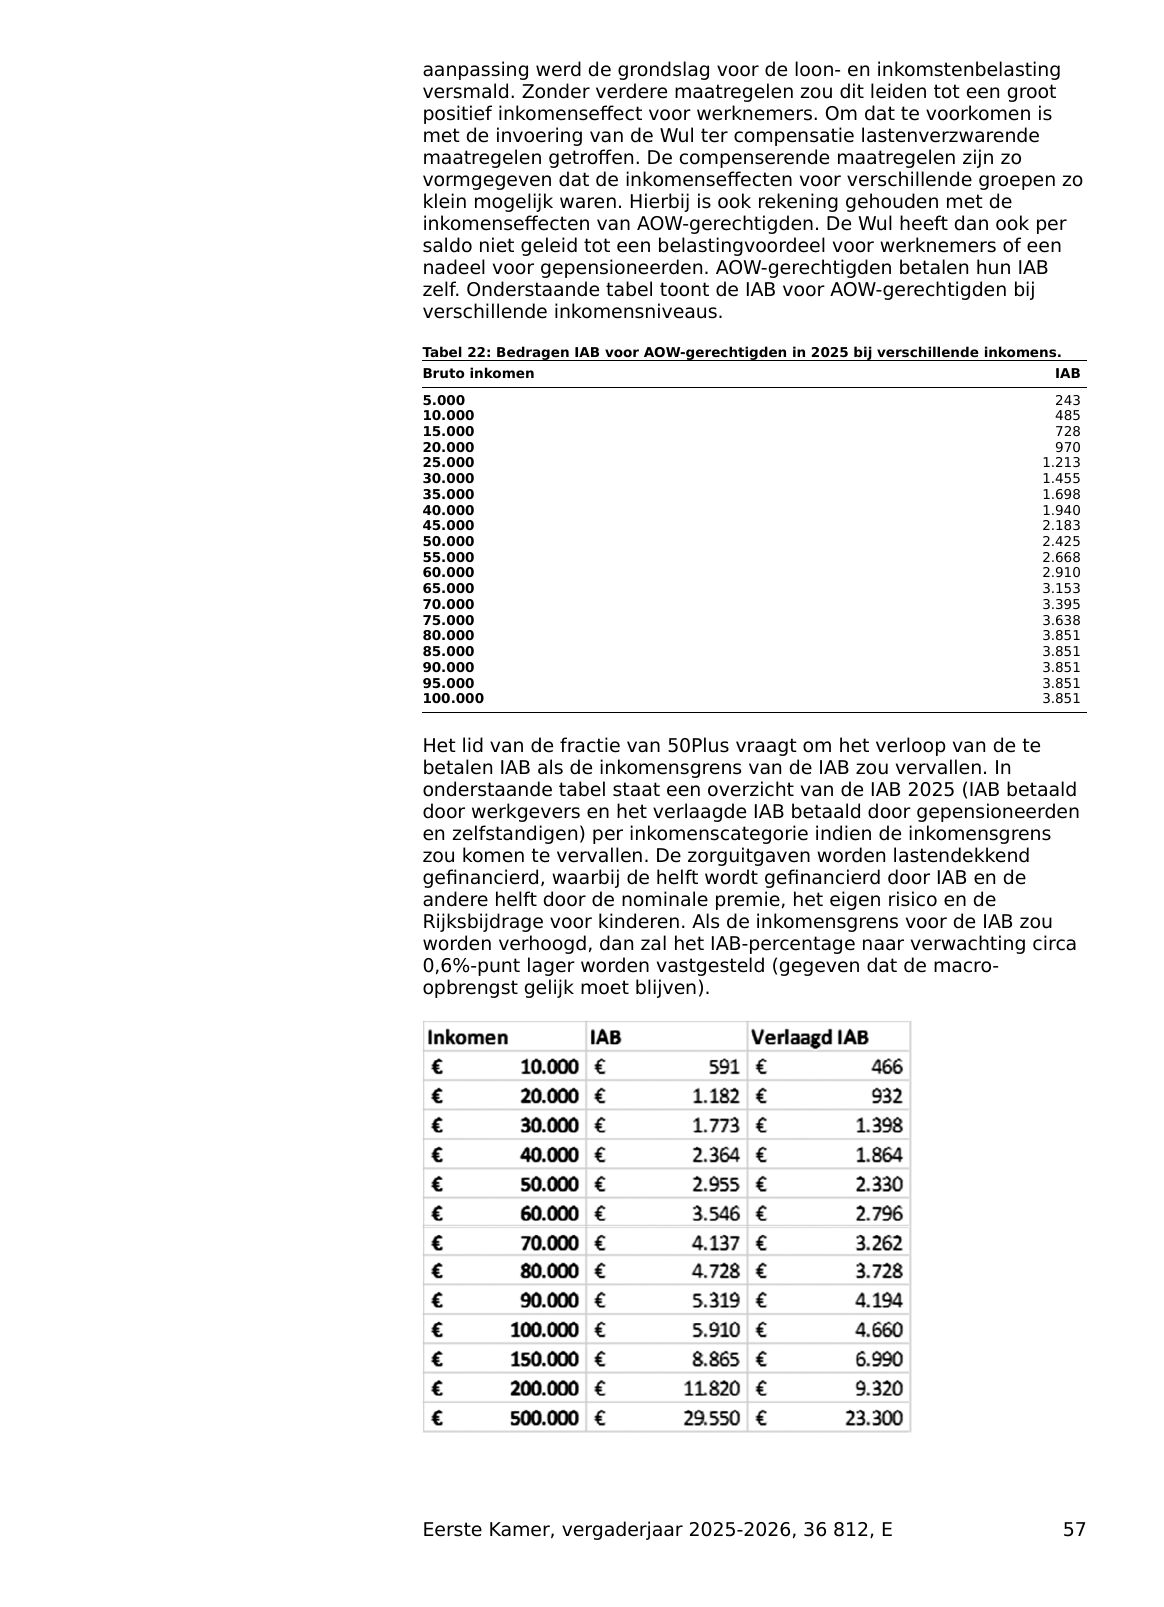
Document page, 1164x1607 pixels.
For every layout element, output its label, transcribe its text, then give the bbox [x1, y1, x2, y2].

table_cell 70.000 [422, 597, 754, 612]
table_cell 80.000 [422, 628, 754, 644]
table_cell 3.395 [754, 597, 1087, 612]
table_cell 2.910 [754, 565, 1087, 581]
table_cell 1.698 [754, 487, 1087, 502]
table_cell 485 [754, 408, 1087, 424]
table_cell 35.000 [422, 487, 754, 502]
table_cell 243 [754, 388, 1087, 408]
table_cell 3.851 [754, 691, 1087, 712]
table_cell IAB [754, 361, 1087, 387]
picture [422, 1020, 913, 1435]
table_cell Bruto inkomen [422, 361, 754, 387]
table_cell 85.000 [422, 644, 754, 660]
table_cell 728 [754, 424, 1087, 439]
table_cell 2.425 [754, 534, 1087, 549]
table_cell 2.183 [754, 518, 1087, 534]
table_cell 40.000 [422, 503, 754, 518]
table_cell 30.000 [422, 471, 754, 487]
text aanpassing werd de grondslag voor de loon- en inkomstenbelasting versmald. Zonder verdere maatregelen zou dit leiden tot een groot positief inkomenseffect voor werknemers. Om dat te voorkomen is met de invoering van de Wul ter compensatie lastenverzwarende maatregelen getroffen. De compenserende maatregelen zijn zo vormgegeven dat de inkomenseffecten voor verschillende groepen zo klein mogelijk waren. Hierbij is ook rekening gehouden met de inkomenseffecten van AOW-gerechtigden. De Wul heeft dan ook per saldo niet geleid tot een belastingvoordeel voor werknemers of een nadeel voor gepensioneerden. AOW-gerechtigden betalen hun IAB zelf. Onderstaande tabel toont de IAB voor AOW-gerechtigden bij verschillende inkomensniveaus. [422, 59, 1087, 323]
table_cell 20.000 [422, 440, 754, 455]
table_cell 15.000 [422, 424, 754, 439]
table_cell 2.668 [754, 550, 1087, 565]
table_cell 100.000 [422, 691, 754, 712]
table_header Tabel 22: Bedragen IAB voor AOW-gerechtigden in 2025 bij verschillende inkomens. [422, 345, 1087, 360]
table_cell 50.000 [422, 534, 754, 549]
table_cell 3.638 [754, 613, 1087, 628]
table_cell 1.213 [754, 455, 1087, 471]
table_cell 65.000 [422, 581, 754, 597]
table_cell 90.000 [422, 660, 754, 675]
table_cell 60.000 [422, 565, 754, 581]
table_cell 3.851 [754, 675, 1087, 691]
table_cell 1.940 [754, 503, 1087, 518]
table_cell 55.000 [422, 550, 754, 565]
table_cell 3.153 [754, 581, 1087, 597]
table_cell 3.851 [754, 628, 1087, 644]
table_cell 95.000 [422, 675, 754, 691]
table_cell 1.455 [754, 471, 1087, 487]
table_cell 10.000 [422, 408, 754, 424]
table_cell 25.000 [422, 455, 754, 471]
table_cell 75.000 [422, 613, 754, 628]
table_cell 3.851 [754, 644, 1087, 660]
table_cell 3.851 [754, 660, 1087, 675]
table_cell 45.000 [422, 518, 754, 534]
text Het lid van de fractie van 50Plus vraagt om het verloop van de te betalen IAB als de inkomensgrens van de IAB zou vervallen. In onderstaande tabel staat een overzicht van de IAB 2025 (IAB betaald door werkgevers en het verlaagde IAB betaald door gepensioneerden en zelfstandigen) per inkomenscategorie indien de inkomensgrens zou komen te vervallen. De zorguitgaven worden lastendekkend gefinancierd, waarbij de helft wordt gefinancierd door IAB en de andere helft door de nominale premie, het eigen risico en de Rijksbijdrage voor kinderen. Als de inkomensgrens voor de IAB zou worden verhoogd, dan zal het IAB-percentage naar verwachting circa 0,6%-punt lager worden vastgesteld (gegeven dat de macro-opbrengst gelijk moet blijven). [422, 735, 1087, 998]
table_cell 970 [754, 440, 1087, 455]
table_cell 5.000 [422, 388, 754, 408]
